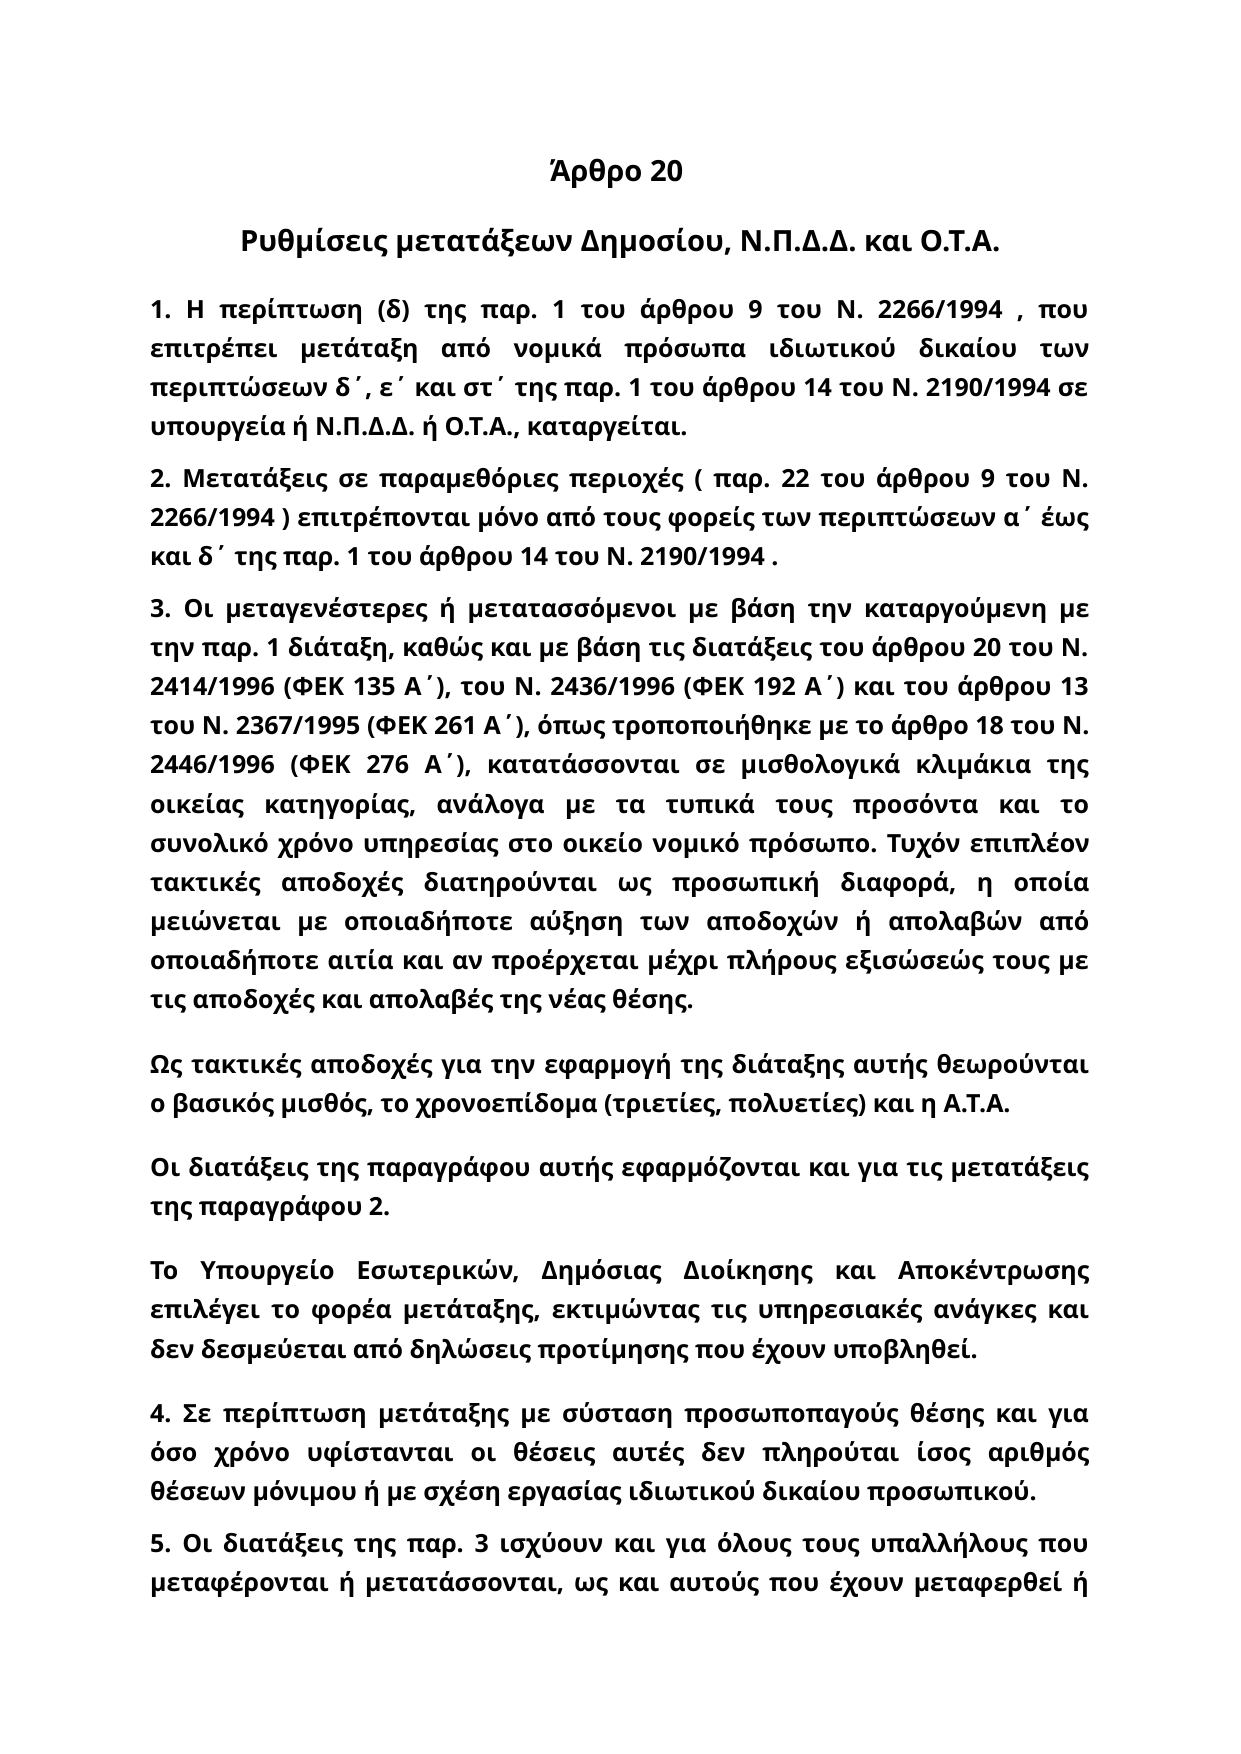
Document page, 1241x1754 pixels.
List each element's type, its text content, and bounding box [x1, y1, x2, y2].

text 5. Οι διατάξεις της παρ. 3 ισχύουν και για όλους τους υπαλλήλους που μεταφέρονται ή μετατάσσονται, ως και αυτούς που έχουν μεταφερθεί ή [150, 1525, 1090, 1599]
text Το Υπουργείο Εσωτερικών, Δημόσιας Διοίκησης και Αποκέντρωσης επιλέγει το φορέα μετάταξης, εκτιμώντας τις υπηρεσιακές ανάγκες και δεν δεσμεύεται από δηλώσεις προτίμησης που έχουν υποβληθεί. [150, 1253, 1090, 1365]
text Ως τακτικές αποδοχές για την εφαρμογή της διάταξης αυτής θεωρούνται ο βασικός μισθός, το χρονοεπίδομα (τριετίες, πολυετίες) και η Α.Τ.Α. [150, 1046, 1090, 1119]
text 4. Σε περίπτωση μετάταξης με σύσταση προσωποπαγούς θέσης και για όσο χρόνο υφίστανται οι θέσεις αυτές δεν πληρούται ίσος αριθμός θέσεων μόνιμου ή με σχέση εργασίας ιδιωτικού δικαίου προσωπικού. [150, 1395, 1090, 1508]
subtitle Ρυθμίσεις μετατάξεων Δημοσίου, Ν.Π.Δ.Δ. και Ο.Τ.Α. [150, 221, 1090, 260]
text 2. Μετατάξεις σε παραμεθόριες περιοχές ( παρ. 22 του άρθρου 9 του Ν. 2266/1994 ) επιτρέπονται μόνο από τους φορείς των περιπτώσεων α΄ έως και δ΄ της παρ. 1 του άρθρου 14 του Ν. 2190/1994 . [150, 460, 1090, 573]
text 3. Οι μεταγενέστερες ή μετατασσόμενοι με βάση την καταργούμενη με την παρ. 1 διάταξη, καθώς και με βάση τις διατάξεις του άρθρου 20 του Ν. 2414/1996 (ΦΕΚ 135 Α΄), του Ν. 2436/1996 (ΦΕΚ 192 Α΄) και του άρθρου 13 του Ν. 2367/1995 (ΦΕΚ 261 Α΄), όπως τροποποιήθηκε με το άρθρο 18 του Ν. 2446/1996 (ΦΕΚ 276 Α΄), κατατάσσονται σε μισθολογικά κλιμάκια της οικείας κατηγορίας, ανάλογα με τα τυπικά τους προσόντα και το συνολικό χρόνο υπηρεσίας στο οικείο νομικό πρόσωπο. Τυχόν επιπλέον τακτικές αποδοχές διατηρούνται ως προσωπική διαφορά, η οποία μειώνεται με οποιαδήποτε αύξηση των αποδοχών ή απολαβών από οποιαδήποτε αιτία και αν προέρχεται μέχρι πλήρους εξισώσεώς τους με τις αποδοχές και απολαβές της νέας θέσης. [150, 590, 1090, 1016]
subtitle Άρθρο 20 [150, 150, 1090, 190]
text 1. Η περίπτωση (δ) της παρ. 1 του άρθρου 9 του Ν. 2266/1994 , που επιτρέπει μετάταξη από νομικά πρόσωπα ιδιωτικού δικαίου των περιπτώσεων δ΄, ε΄ και στ΄ της παρ. 1 του άρθρου 14 του Ν. 2190/1994 σε υπουργεία ή Ν.Π.Δ.Δ. ή Ο.Τ.Α., καταργείται. [150, 291, 1090, 443]
text Οι διατάξεις της παραγράφου αυτής εφαρμόζονται και για τις μετατάξεις της παραγράφου 2. [150, 1149, 1090, 1223]
